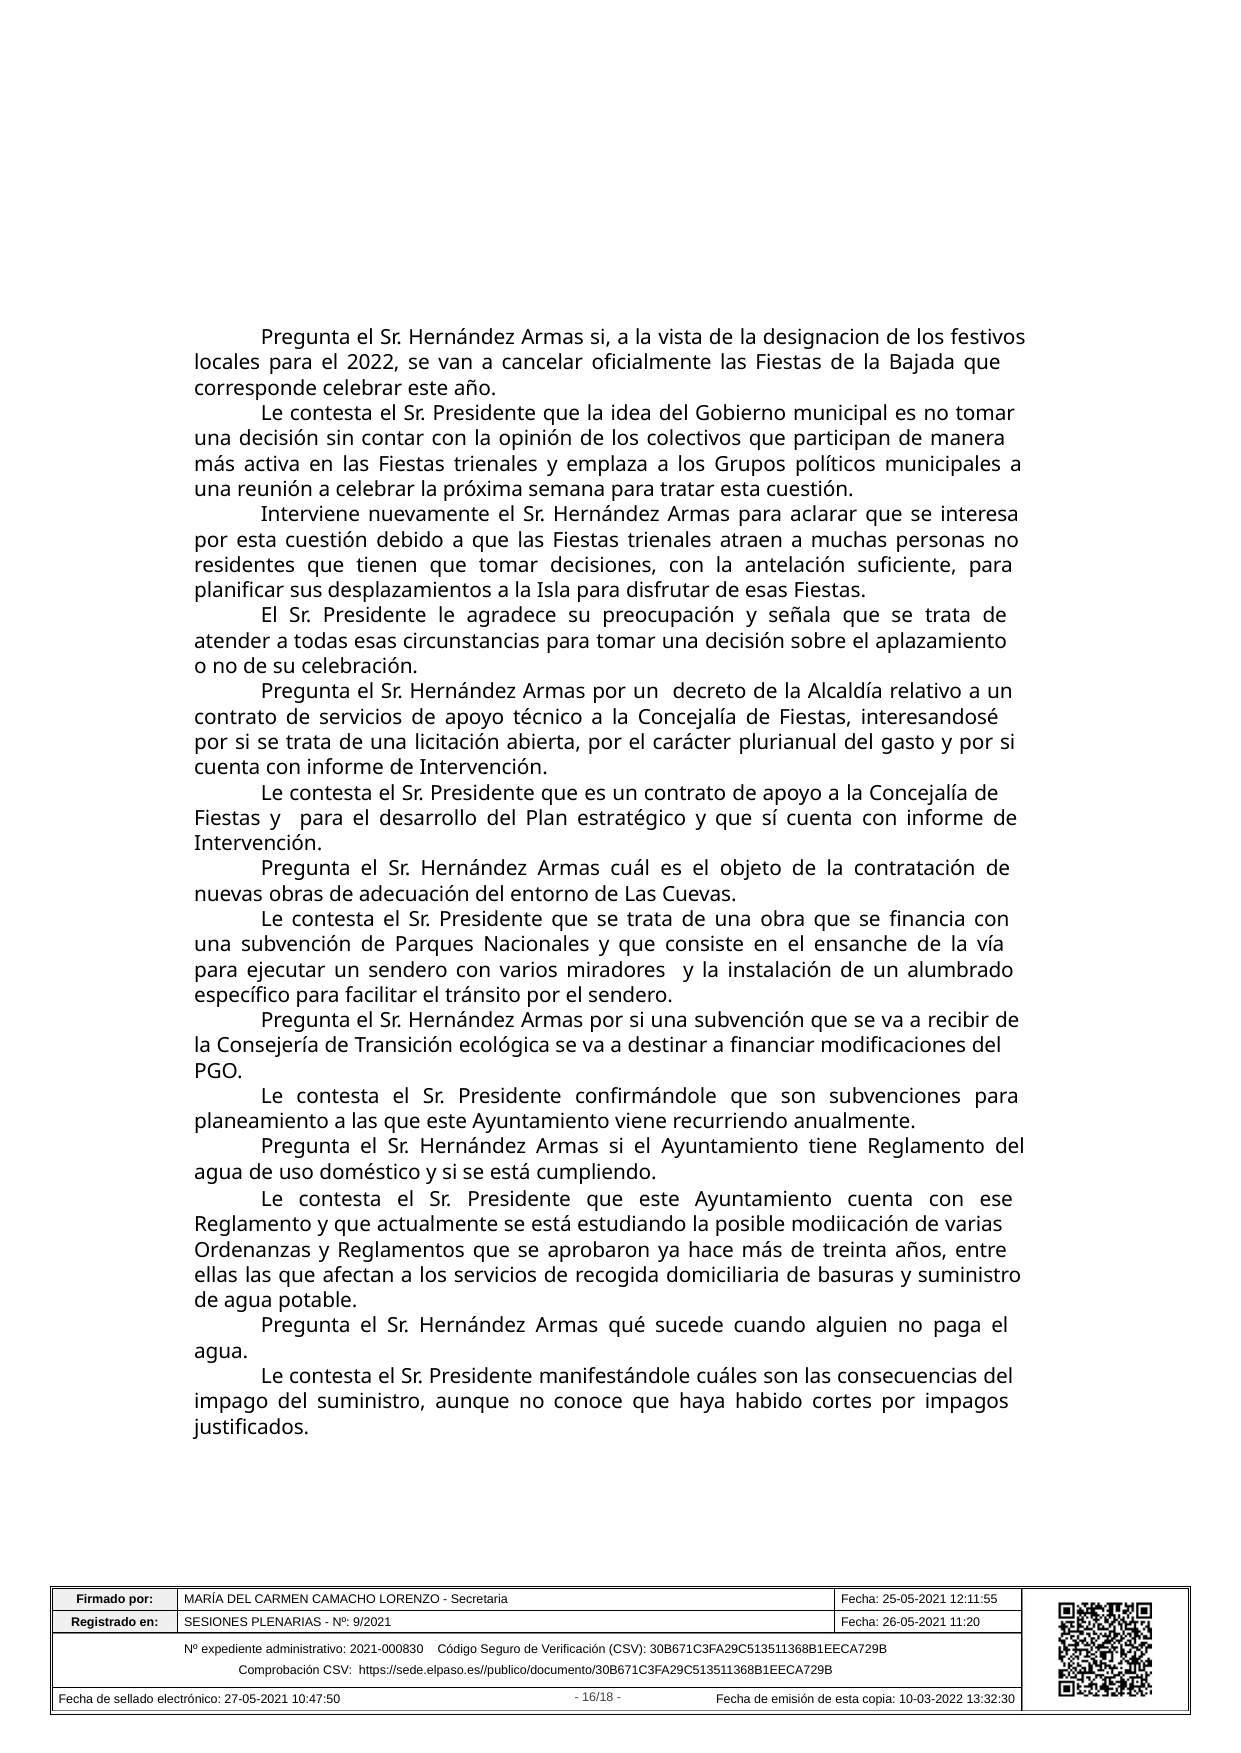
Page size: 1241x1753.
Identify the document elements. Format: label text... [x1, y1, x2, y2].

text Fecha: 25-05-2021 12:11:55 [841, 1593, 1022, 1607]
text corresponde celebrar este año. [194, 375, 1072, 400]
text locales para el 2022, se van a cancelar oficialmente las Fiestas de la Bajada que [194, 350, 1072, 375]
text Pregunta el Sr. Hernández Armas si el Ayuntamiento tiene Reglamento del [261, 1134, 1072, 1159]
text residentes que tienen que tomar decisiones, con la antelación suficiente, para [194, 552, 1072, 577]
text El Sr. Presidente le agradece su preocupación y señala que se trata de [261, 603, 1072, 628]
text para ejecutar un sendero con varios miradores y la instalación de un alumbrado [194, 957, 1072, 982]
text agua. [194, 1338, 1072, 1363]
text Fiestas y para el desarrollo del Plan estratégico y que sí cuenta con informe de [194, 805, 1072, 830]
text Nº expediente administrativo: 2021-000830 Código Seguro de Verificación (CSV): 30B671C3FA29C513511368B1EECA729B [184, 1642, 914, 1656]
text Pregunta el Sr. Hernández Armas por si una subvención que se va a recibir de [261, 1008, 1072, 1032]
text Intervención. [194, 831, 1072, 856]
text Firmado por: [76, 1593, 172, 1607]
text Le contesta el Sr. Presidente que la idea del Gobierno municipal es no tomar [261, 401, 1072, 425]
text justificados. [194, 1414, 1072, 1439]
text por si se trata de una licitación abierta, por el carácter plurianual del gasto y por si [194, 729, 1072, 754]
text nuevas obras de adecuación del entorno de Las Cuevas. [194, 881, 1072, 906]
text de agua potable. [194, 1288, 1072, 1313]
text ellas las que afectan a los servicios de recogida domiciliaria de basuras y suministro [194, 1263, 1072, 1287]
text Le contesta el Sr. Presidente que se trata de una obra que se financia con [261, 907, 1072, 931]
text una decisión sin contar con la opinión de los colectivos que participan de manera [194, 426, 1072, 451]
text Interviene nuevamente el Sr. Hernández Armas para aclarar que se interesa [261, 502, 1072, 526]
text Le contesta el Sr. Presidente confirmándole que son subvenciones para [261, 1084, 1072, 1108]
text Ordenanzas y Reglamentos que se aprobaron ya hace más de treinta años, entre [194, 1237, 1072, 1262]
text cuenta con informe de Intervención. [194, 755, 1072, 779]
text Fecha de emisión de esta copia: 10-03-2022 13:32:30 [716, 1692, 1040, 1706]
text Reglamento y que actualmente se está estudiando la posible modiicación de varias [194, 1212, 1072, 1237]
text Fecha de sellado electrónico: 27-05-2021 10:47:50 [58, 1692, 365, 1706]
text contrato de servicios de apoyo técnico a la Concejalía de Fiestas, interesandosé [194, 704, 1072, 729]
text planificar sus desplazamientos a la Isla para disfrutar de esas Fiestas. [194, 578, 1072, 603]
text Pregunta el Sr. Hernández Armas qué sucede cuando alguien no paga el [261, 1313, 1072, 1338]
text Le contesta el Sr. Presidente manifestándole cuáles son las consecuencias del [261, 1364, 1072, 1388]
text Le contesta el Sr. Presidente que este Ayuntamiento cuenta con ese [261, 1187, 1072, 1211]
text más activa en las Fiestas trienales y emplaza a los Grupos políticos municipales a [194, 451, 1072, 476]
text por esta cuestión debido a que las Fiestas trienales atraen a muchas personas no [194, 527, 1072, 552]
text la Consejería de Transición ecológica se va a destinar a financiar modificaciones del [194, 1033, 1072, 1058]
text Registrado en: [71, 1615, 177, 1629]
text Pregunta el Sr. Hernández Armas por un decreto de la Alcaldía relativo a un [261, 679, 1072, 704]
text agua de uso doméstico y si se está cumpliendo. [194, 1160, 1072, 1184]
text Comprobación CSV: https://sede.elpaso.es//publico/documento/30B671C3FA29C513511368B1EECA729B [238, 1663, 914, 1677]
text - 16/18 - [574, 1691, 640, 1705]
text atender a todas esas circunstancias para tomar una decisión sobre el aplazamiento [194, 628, 1072, 653]
text o no de su celebración. [194, 654, 1072, 678]
text específico para facilitar el tránsito por el sendero. [194, 983, 1072, 1007]
text PGO. [194, 1058, 1072, 1083]
text Fecha: 26-05-2021 11:20 [841, 1615, 1022, 1629]
text Pregunta el Sr. Hernández Armas si, a la vista de la designacion de los festivos [261, 325, 1072, 349]
text Le contesta el Sr. Presidente que es un contrato de apoyo a la Concejalía de [261, 780, 1072, 805]
text MARÍA DEL CARMEN CAMACHO LORENZO - Secretaria [184, 1593, 533, 1607]
text una reunión a celebrar la próxima semana para tratar esta cuestión. [194, 477, 1072, 501]
text una subvención de Parques Nacionales y que consiste en el ensanche de la vía [194, 932, 1072, 957]
text impago del suministro, aunque no conoce que haya habido cortes por impagos [194, 1389, 1072, 1414]
text planeamiento a las que este Ayuntamiento viene recurriendo anualmente. [194, 1109, 1072, 1134]
text Pregunta el Sr. Hernández Armas cuál es el objeto de la contratación de [261, 856, 1072, 881]
picture [51, 1587, 1190, 1714]
text SESIONES PLENARIAS - Nº: 9/2021 [184, 1615, 533, 1629]
